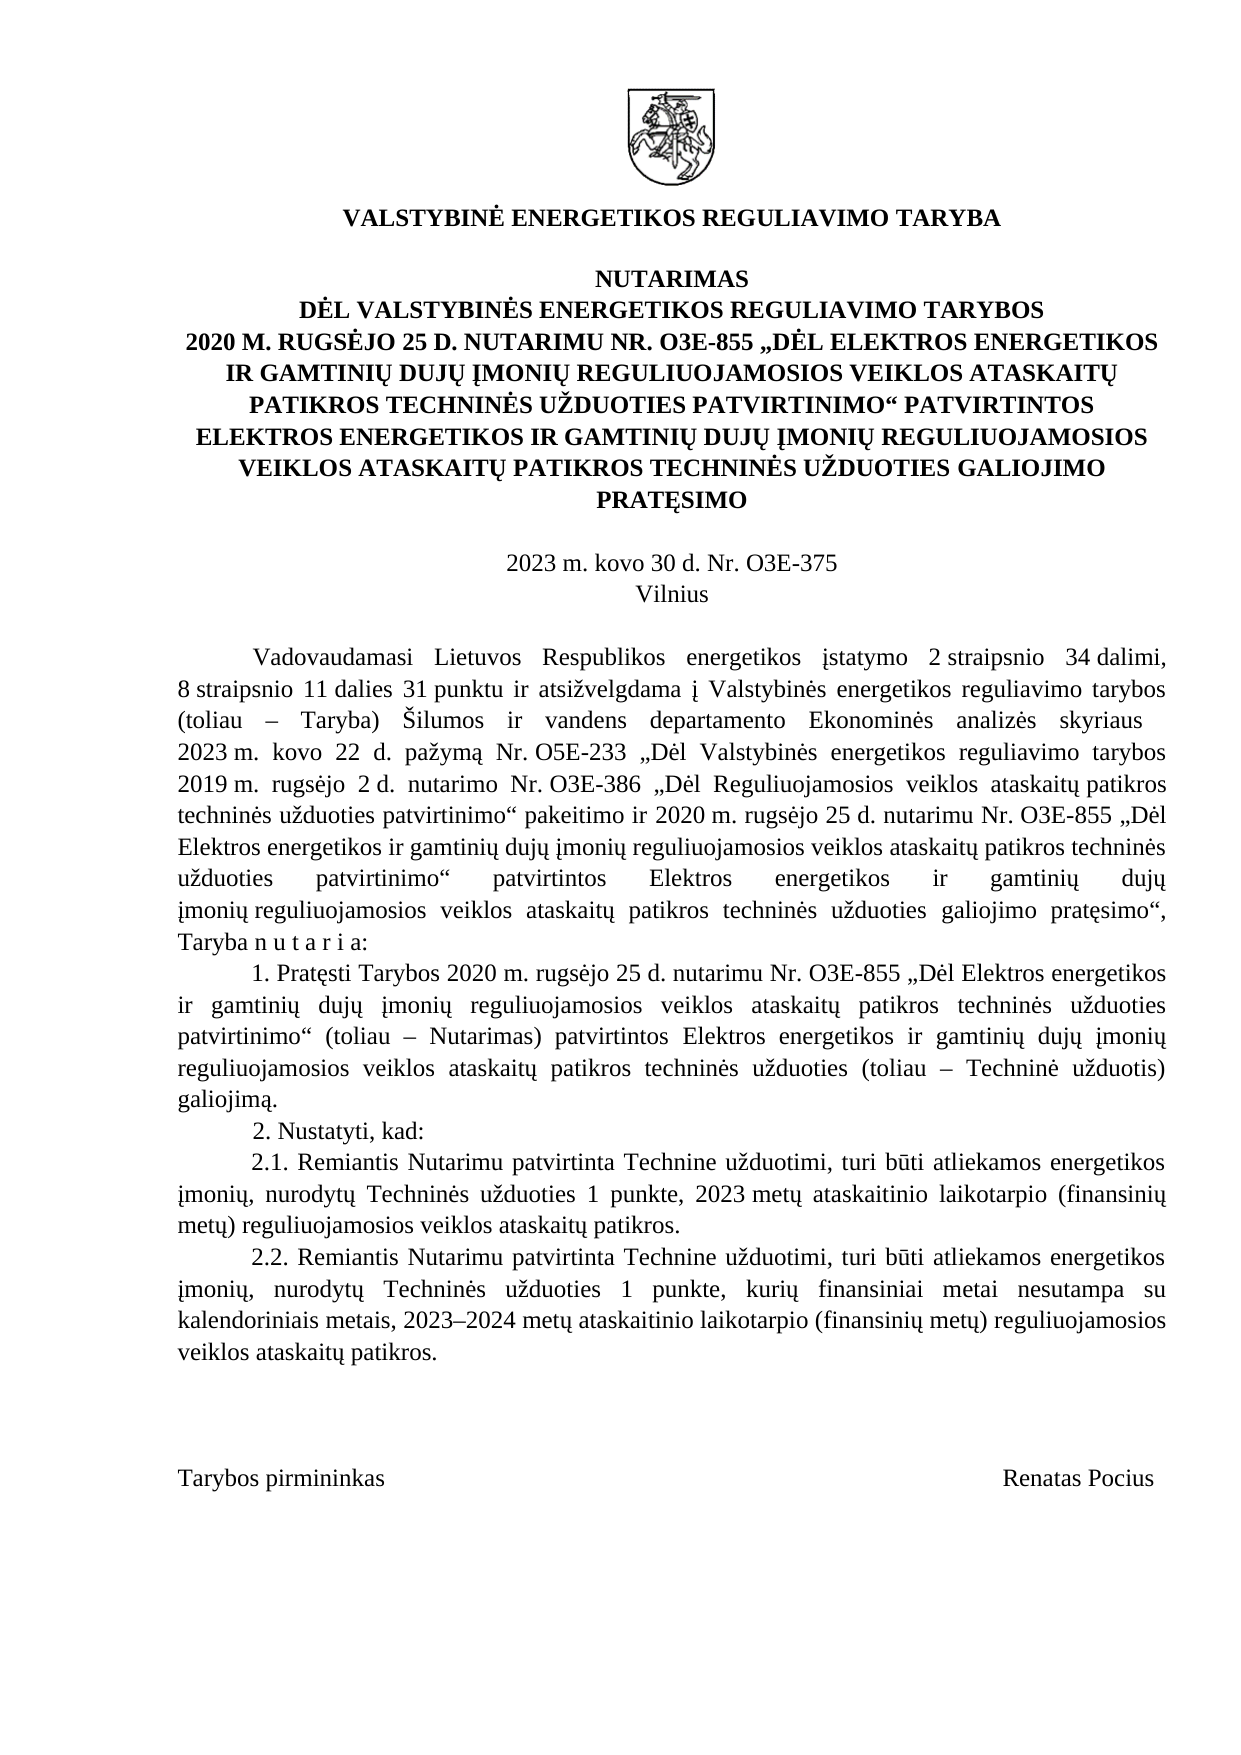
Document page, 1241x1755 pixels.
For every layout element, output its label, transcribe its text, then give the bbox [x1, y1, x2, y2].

text 1. Pratęsti Tarybos 2020 m. rugsėjo 25 d. nutarimu Nr. O3E-855 „Dėl Elektros energetikos ir gamtinių dujų įmonių reguliuojamosios veiklos ataskaitų patikros techninės užduoties patvirtinimo“ (toliau – Nutarimas) patvirtintos Elektros energetikos ir gamtinių dujų įmonių reguliuojamosios veiklos ataskaitų patikros techninės užduoties (toliau – Techninė užduotis) galiojimą. [177, 958, 1167, 1113]
text 2.2. Remiantis Nutarimu patvirtinta Technine užduotimi, turi būti atliekamos energetikos įmonių, nurodytų Techninės užduoties 1 punkte, kurių finansiniai metai nesutampa su kalendoriniais metais, 2023–2024 metų ataskaitinio laikotarpio (finansinių metų) reguliuojamosios veiklos ataskaitų patikros. [177, 1242, 1167, 1366]
text Vilnius [177, 579, 1167, 608]
text NUTARIMAS [177, 264, 1167, 292]
text 2.1. Remiantis Nutarimu patvirtinta Technine užduotimi, turi būti atliekamos energetikos įmonių, nurodytų Techninės užduoties 1 punkte, 2023 metų ataskaitinio laikotarpio (finansinių metų) reguliuojamosios veiklos ataskaitų patikros. [177, 1147, 1167, 1239]
text Tarybos pirmininkas Renatas Pocius [177, 1463, 1167, 1492]
text 2023 m. kovo 30 d. Nr. O3E-375 [177, 548, 1167, 577]
text Valstybinė energetikos reguliavimo taryba [177, 203, 1167, 232]
text DĖL VALSTYBINĖS ENERGETIKOS REGULIAVIMO TARYBOS 2020 M. RUGSĖJO 25 D. NUTARIMU NR. O3E-855 „DĖL ELEKTROS ENERGETIKOS IR GAMTINIŲ DUJŲ ĮMONIŲ REGULIUOJAMOSIOS VEIKLOS ATASKAITŲ PATIKROS TECHNINĖS UŽDUOTIES PATVIRTINIMO“ PATVIRTINTOS ELEKTROS ENERGETIKOS IR GAMTINIŲ DUJŲ ĮMONIŲ REGULIUOJAMOSIOS VEIKLOS ATASKAITŲ PATIKROS TECHNINĖS UŽDUOTIES GALIOJIMO PRATĘSIMO [177, 295, 1167, 513]
text Vadovaudamasi Lietuvos Respublikos energetikos įstatymo 2 straipsnio 34 dalimi, 8 straipsnio 11 dalies 31 punktu ir atsižvelgdama į Valstybinės energetikos reguliavimo tarybos (toliau – Taryba) Šilumos ir vandens departamento Ekonominės analizės skyriaus 2023 m. kovo 22 d. pažymą Nr. O5E-233 „Dėl Valstybinės energetikos reguliavimo tarybos 2019 m. rugsėjo 2 d. nutarimo Nr. O3E-386 „Dėl Reguliuojamosios veiklos ataskaitų patikros techninės užduoties patvirtinimo“ pakeitimo ir 2020 m. rugsėjo 25 d. nutarimu Nr. O3E-855 „Dėl Elektros energetikos ir gamtinių dujų įmonių reguliuojamosios veiklos ataskaitų patikros techninės užduoties patvirtinimo“ patvirtintos Elektros energetikos ir gamtinių dujų įmonių reguliuojamosios veiklos ataskaitų patikros techninės užduoties galiojimo pratęsimo“, Taryba n u t a r i a: [177, 642, 1167, 955]
text 2. Nustatyti, kad: [177, 1116, 1167, 1145]
